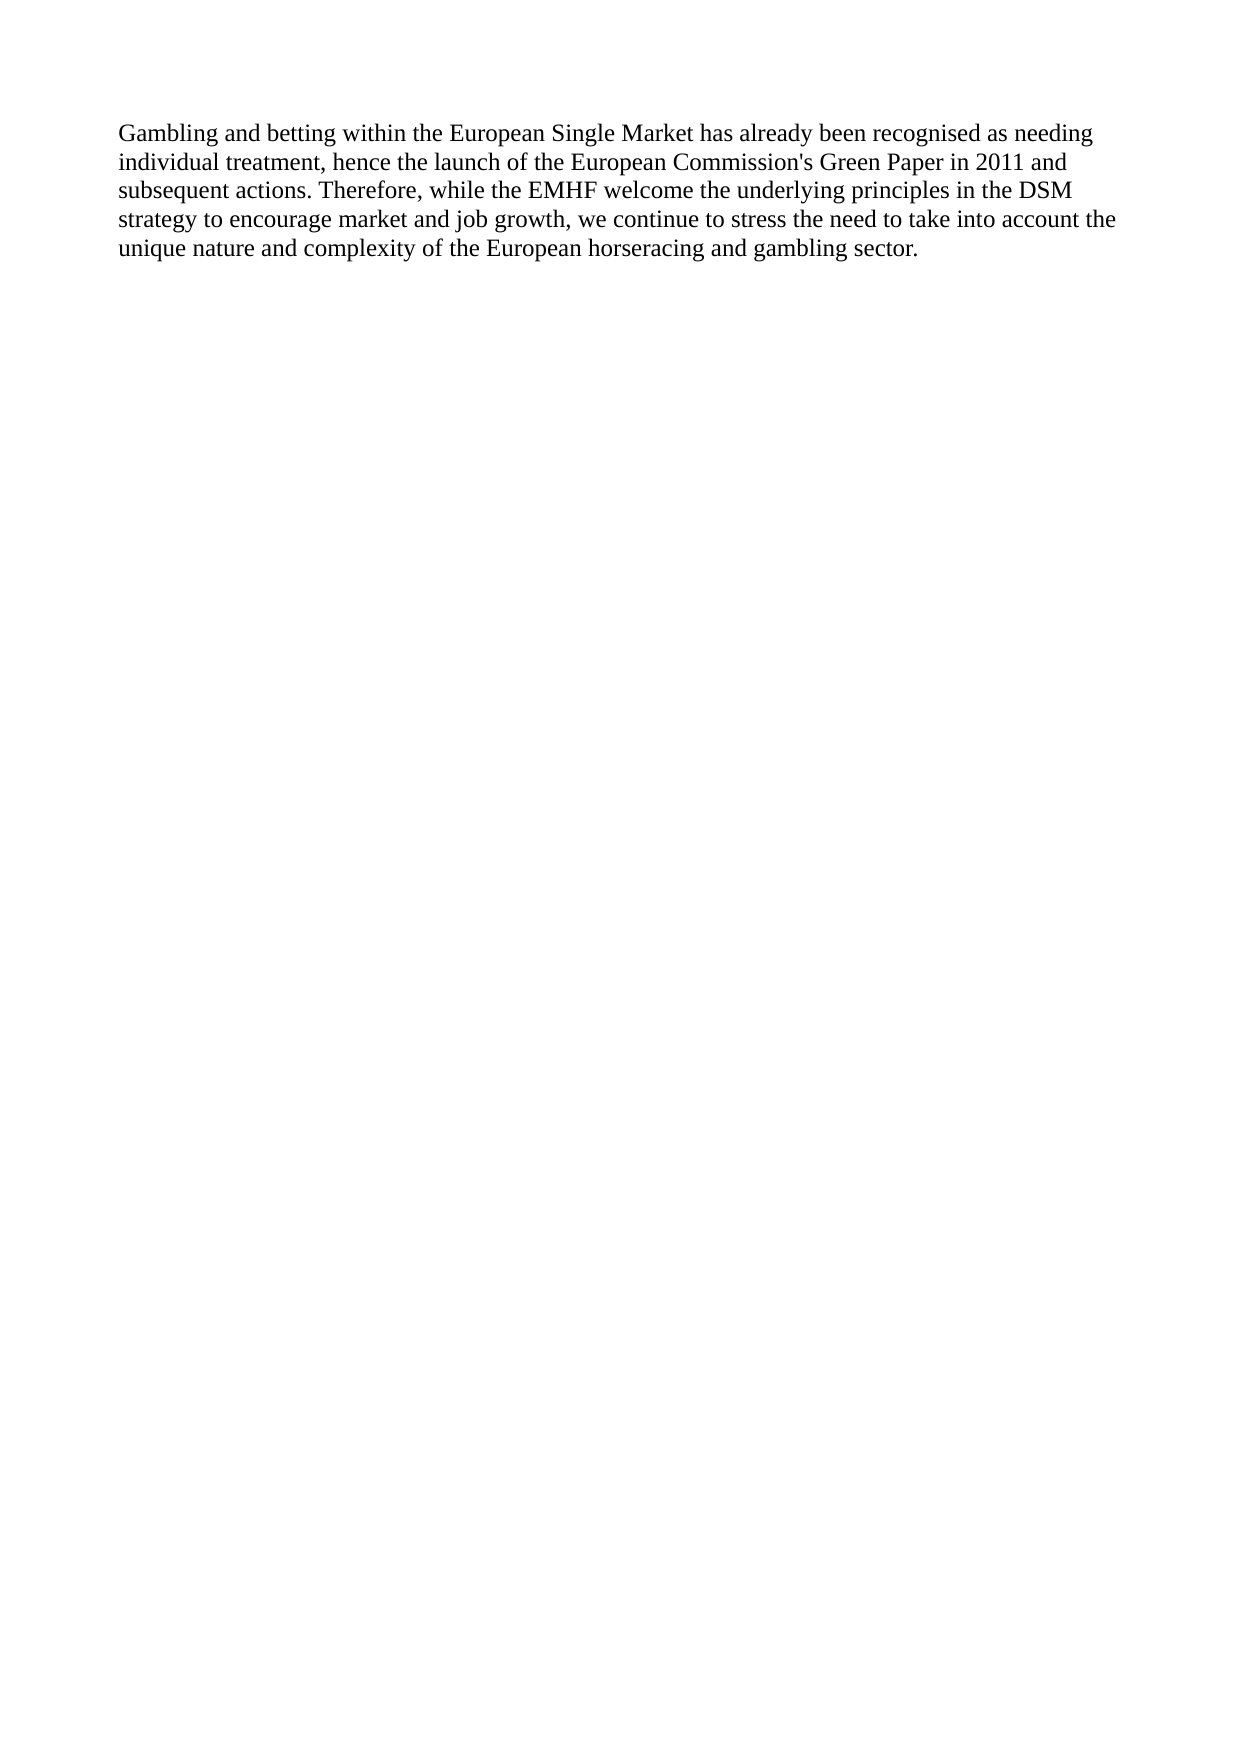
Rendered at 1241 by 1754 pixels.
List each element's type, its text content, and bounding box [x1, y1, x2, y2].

text Gambling and betting within the European Single Market has already been recognised as needing individual treatment, hence the launch of the European Commission's Green Paper in 2011 and subsequent actions. Therefore, while the EMHF welcome the underlying principles in the DSM strategy to encourage market and job growth, we continue to stress the need to take into account the unique nature and complexity of the European horseracing and gambling sector. [118, 118, 1122, 262]
